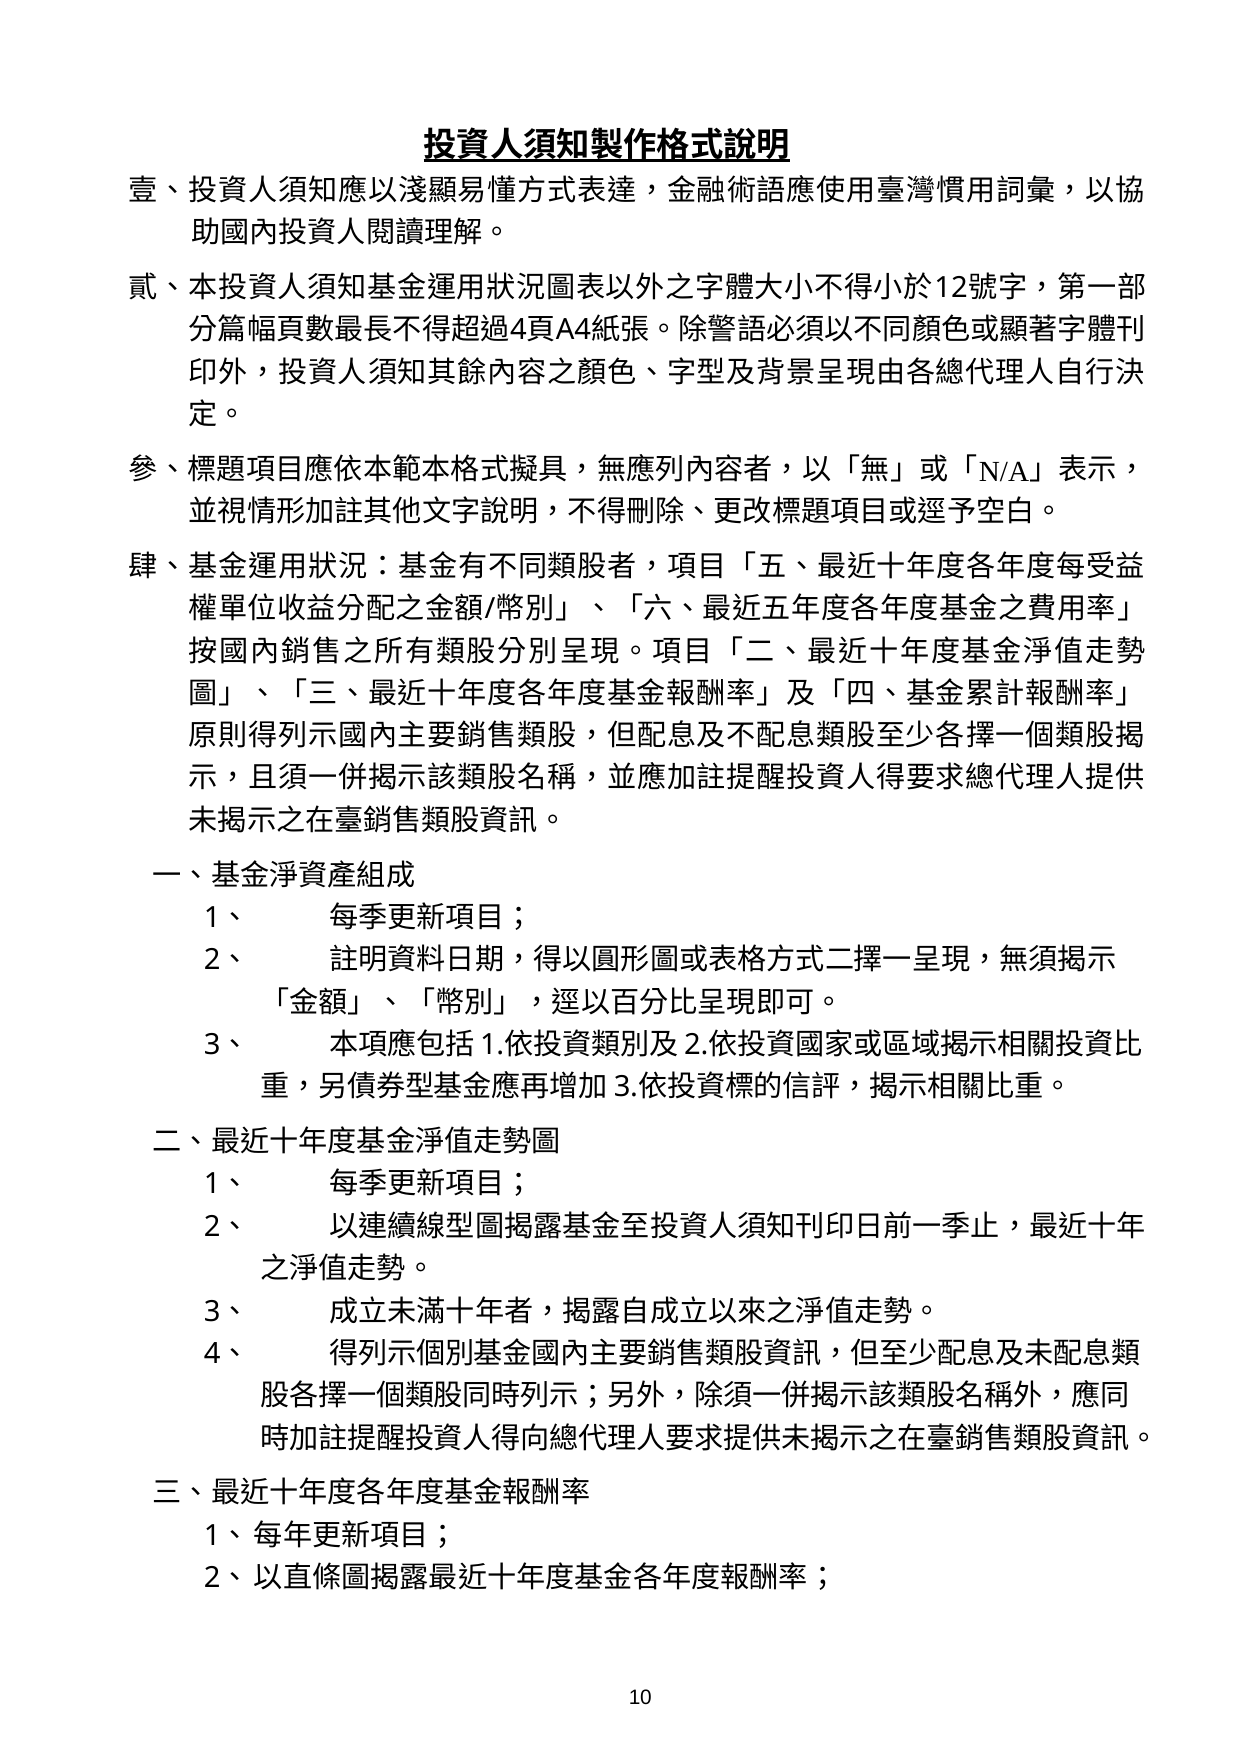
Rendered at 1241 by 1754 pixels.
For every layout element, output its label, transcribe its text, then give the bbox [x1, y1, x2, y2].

list 每年更新項目； [204, 1511, 1146, 1554]
subtitle 三、最近十年度各年度基金報酬率 [152, 1469, 1146, 1511]
subtitle 參、標題項目應依本範本格式擬具，無應列內容者，以「無」或「N/A」表示，並視情形加註其他文字說明，不得刪除、更改標題項目或逕予空白。 [129, 445, 1146, 530]
subtitle 二、最近十年度基金淨值走勢圖 [152, 1118, 1146, 1160]
list 每季更新項目； [204, 1160, 1146, 1202]
list 以連續線型圖揭露基金至投資人須知刊印日前一季止，最近十年之淨值走勢。 [204, 1202, 1146, 1287]
subtitle 肆、基金運用狀況：基金有不同類股者，項目「五、最近十年度各年度每受益權單位收益分配之金額/幣別」、「六、最近五年度各年度基金之費用率」按國內銷售之所有類股分別呈現。項目「二、最近十年度基金淨值走勢圖」、「三、最近十年度各年度基金報酬率」及「四、基金累計報酬率」原則得列示國內主要銷售類股，但配息及不配息類股至少各擇一個類股揭示，且須一併揭示該類股名稱，並應加註提醒投資人得要求總代理人提供未揭示之在臺銷售類股資訊。 [129, 542, 1146, 838]
subtitle 一、基金淨資產組成 [152, 851, 1146, 893]
subtitle 壹、投資人須知應以淺顯易懂方式表達，金融術語應使用臺灣慣用詞彙，以協助國內投資人閱讀理解。 [129, 166, 1146, 251]
text 投資人須知製作格式說明 [67, 118, 1146, 166]
list 以直條圖揭露最近十年度基金各年度報酬率； [204, 1554, 1146, 1596]
list 成立未滿十年者，揭露自成立以來之淨值走勢。 [204, 1287, 1146, 1329]
list 註明資料日期，得以圓形圖或表格方式二擇一呈現，無須揭示「金額」、「幣別」，逕以百分比呈現即可。 [204, 936, 1146, 1020]
list 本項應包括1.依投資類別及2.依投資國家或區域揭示相關投資比重，另債券型基金應再增加3.依投資標的信評，揭示相關比重。 [204, 1020, 1146, 1105]
list 得列示個別基金國內主要銷售類股資訊，但至少配息及未配息類股各擇一個類股同時列示；另外，除須一併揭示該類股名稱外，應同時加註提醒投資人得向總代理人要求提供未揭示之在臺銷售類股資訊。 [204, 1329, 1146, 1456]
list 每季更新項目； [204, 893, 1146, 936]
subtitle 貳、本投資人須知基金運用狀況圖表以外之字體大小不得小於12號字，第一部分篇幅頁數最長不得超過4頁A4紙張。除警語必須以不同顏色或顯著字體刊印外，投資人須知其餘內容之顏色、字型及背景呈現由各總代理人自行決定。 [129, 263, 1146, 433]
